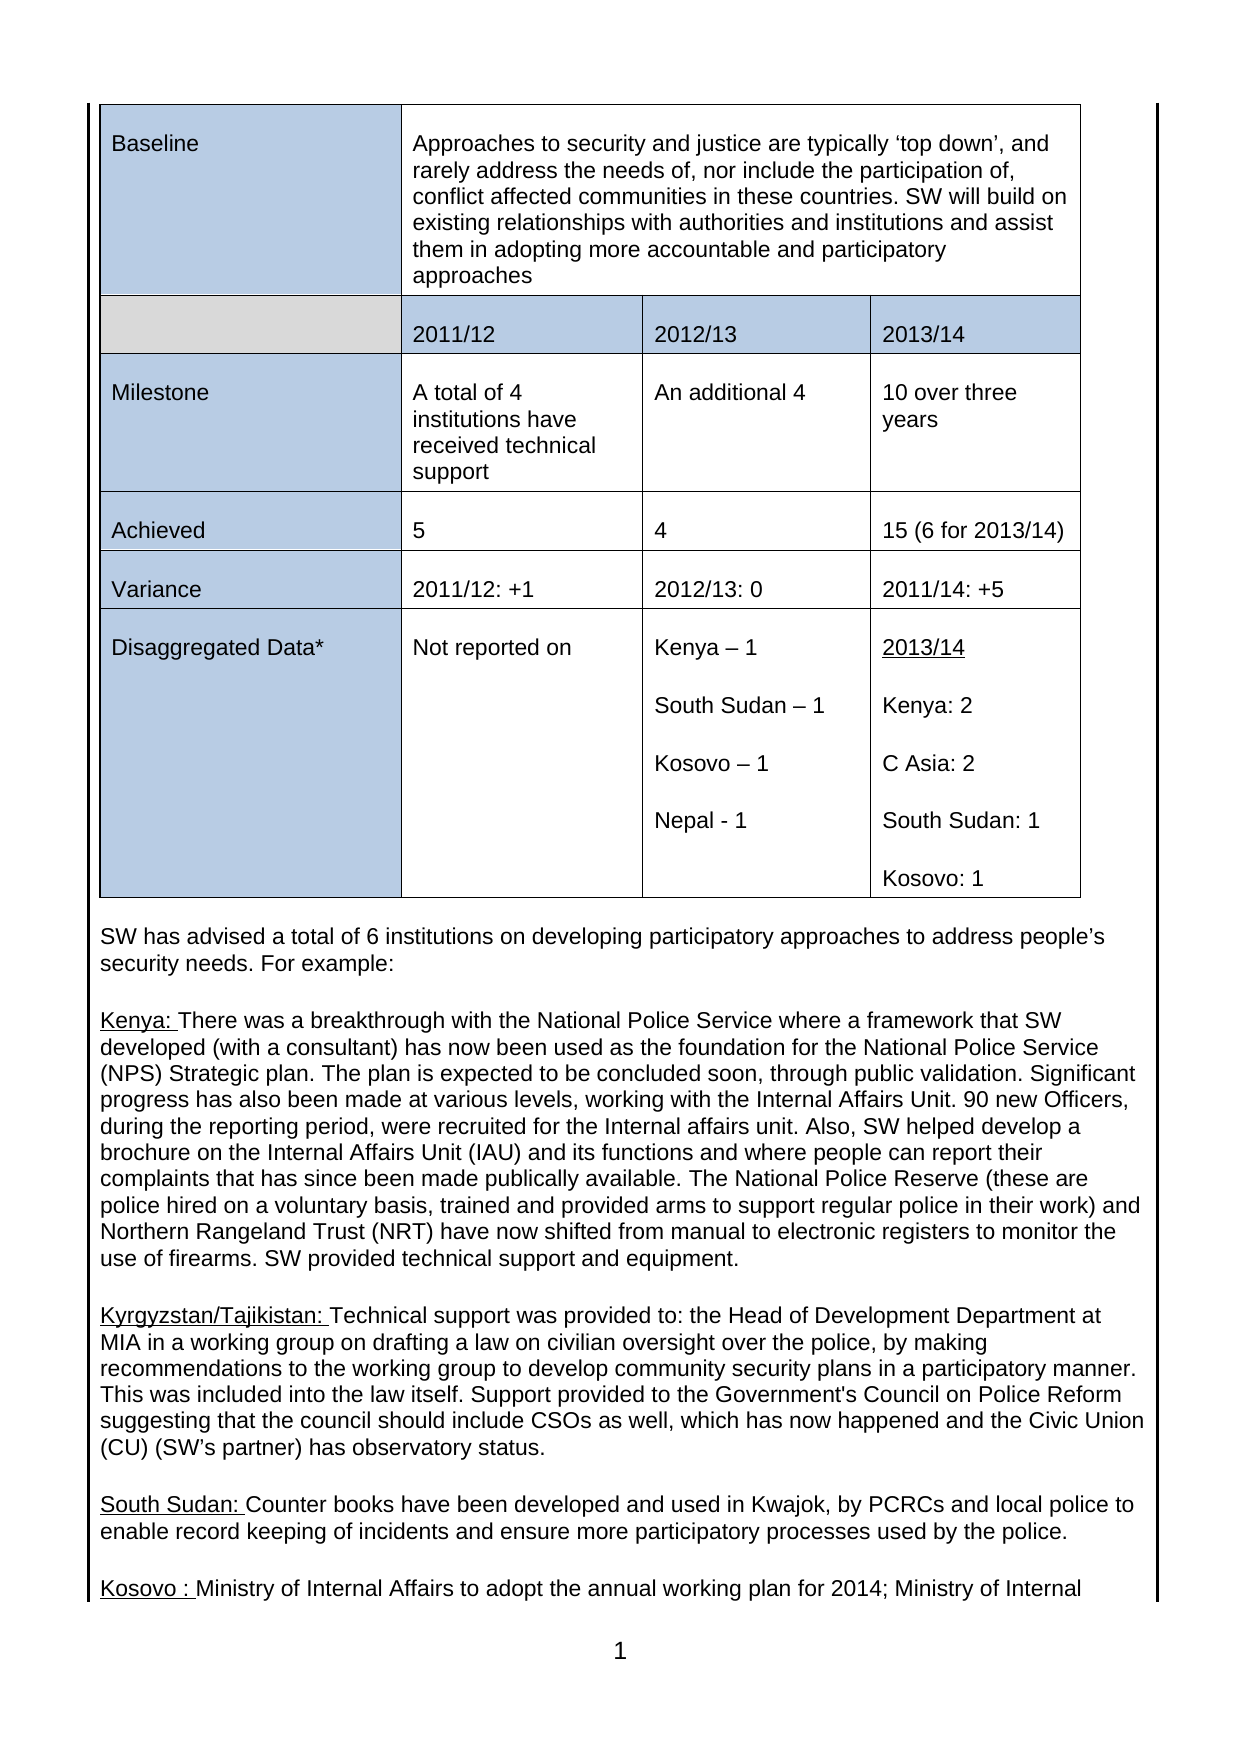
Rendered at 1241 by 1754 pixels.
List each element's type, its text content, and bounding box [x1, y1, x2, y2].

table_cell 5 [402, 492, 642, 549]
table_cell Milestone [101, 354, 401, 491]
table_cell 2013/14 [871, 296, 1080, 353]
table_cell SW has advised a total of 6 institutions on developing participatory approaches to address people’s security needs. For example: Kenya: There was a breakthrough with the National Police Service where a framework that SW developed (with a consultant) has now been used as the foundation for the National Police Service (NPS) Strategic plan. The plan is expected to be concluded soon, through public validation. Significant progress has also been made at various levels, working with the Internal Affairs Unit. 90 new Officers, during the reporting period, were recruited for the Internal affairs unit. Also, SW helped develop a brochure on the Internal Affairs Unit (IAU) and its functions and where people can report their complaints that has since been made publically available. The National Police Reserve (these are police hired on a voluntary basis, trained and provided arms to support regular police in their work) and Northern Rangeland Trust (NRT) have now shifted from manual to electronic registers to monitor the use of firearms. SW provided technical support and equipment. Kyrgyzstan/Tajikistan: Technical support was provided to: the Head of Development Department at MIA in a working group on drafting a law on civilian oversight over the police, by making recommendations to the working group to develop community security plans in a participatory manner. This was included into the law itself. Support provided to the Government's Council on Police Reform suggesting that the council should include CSOs as well, which has now happened and the Civic Union (CU) (SW’s partner) has observatory status. South Sudan: Counter books have been developed and used in Kwajok, by PCRCs and local police to enable record keeping of incidents and ensure more participatory processes used by the police. Kosovo : Ministry of Internal Affairs to adopt the annual working plan for 2014; Ministry of Internal [90, 103, 1156, 1602]
table_cell A total of 4 institutions have received technical support [402, 354, 642, 491]
table_cell [101, 296, 401, 353]
table_cell 2011/12: +1 [402, 551, 642, 608]
table_cell 2011/14: +5 [871, 551, 1080, 608]
table_cell Baseline [101, 105, 401, 294]
table_cell 10 over three years [871, 354, 1080, 491]
table_cell 2013/14 Kenya: 2 C Asia: 2 South Sudan: 1 Kosovo: 1 [871, 609, 1080, 897]
table_cell Variance [101, 551, 401, 608]
table_cell 15 (6 for 2013/14) [871, 492, 1080, 549]
table_cell Approaches to security and justice are typically ‘top down’, and rarely address the needs of, nor include the participation of, conflict affected communities in these countries. SW will build on existing relationships with authorities and institutions and assist them in adopting more accountable and participatory approaches [402, 105, 1080, 294]
table_cell 4 [643, 492, 870, 549]
table_cell An additional 4 [643, 354, 870, 491]
table_cell 2012/13 [643, 296, 870, 353]
table_cell Kenya – 1 South Sudan – 1 Kosovo – 1 Nepal - 1 [643, 609, 870, 897]
table_cell Not reported on [402, 609, 642, 897]
table_cell Disaggregated Data* [101, 609, 401, 897]
table_cell Achieved [101, 492, 401, 549]
table_cell 2012/13: 0 [643, 551, 870, 608]
table_cell 2011/12 [402, 296, 642, 353]
